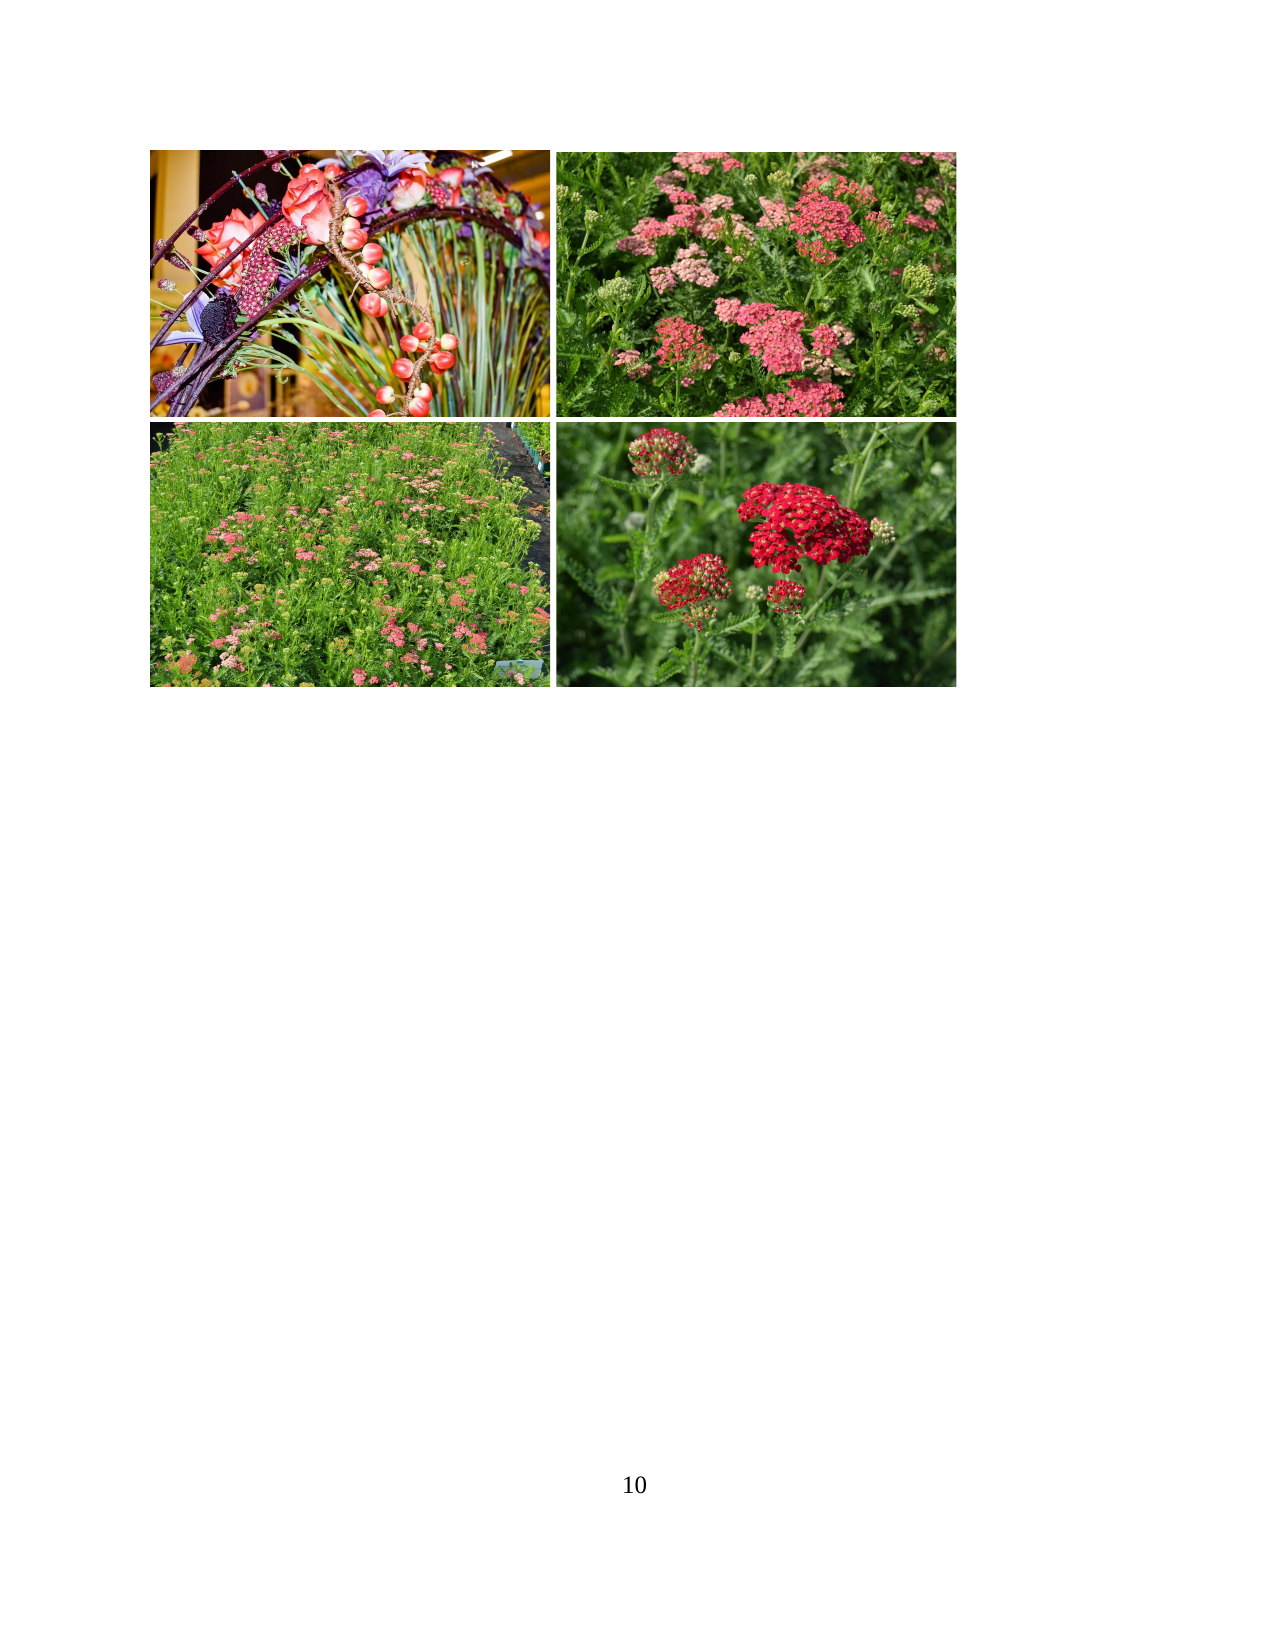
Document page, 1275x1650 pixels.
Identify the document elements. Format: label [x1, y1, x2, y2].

picture [150, 150, 550, 417]
picture [150, 422, 550, 687]
picture [556, 152, 957, 417]
picture [556, 422, 957, 687]
